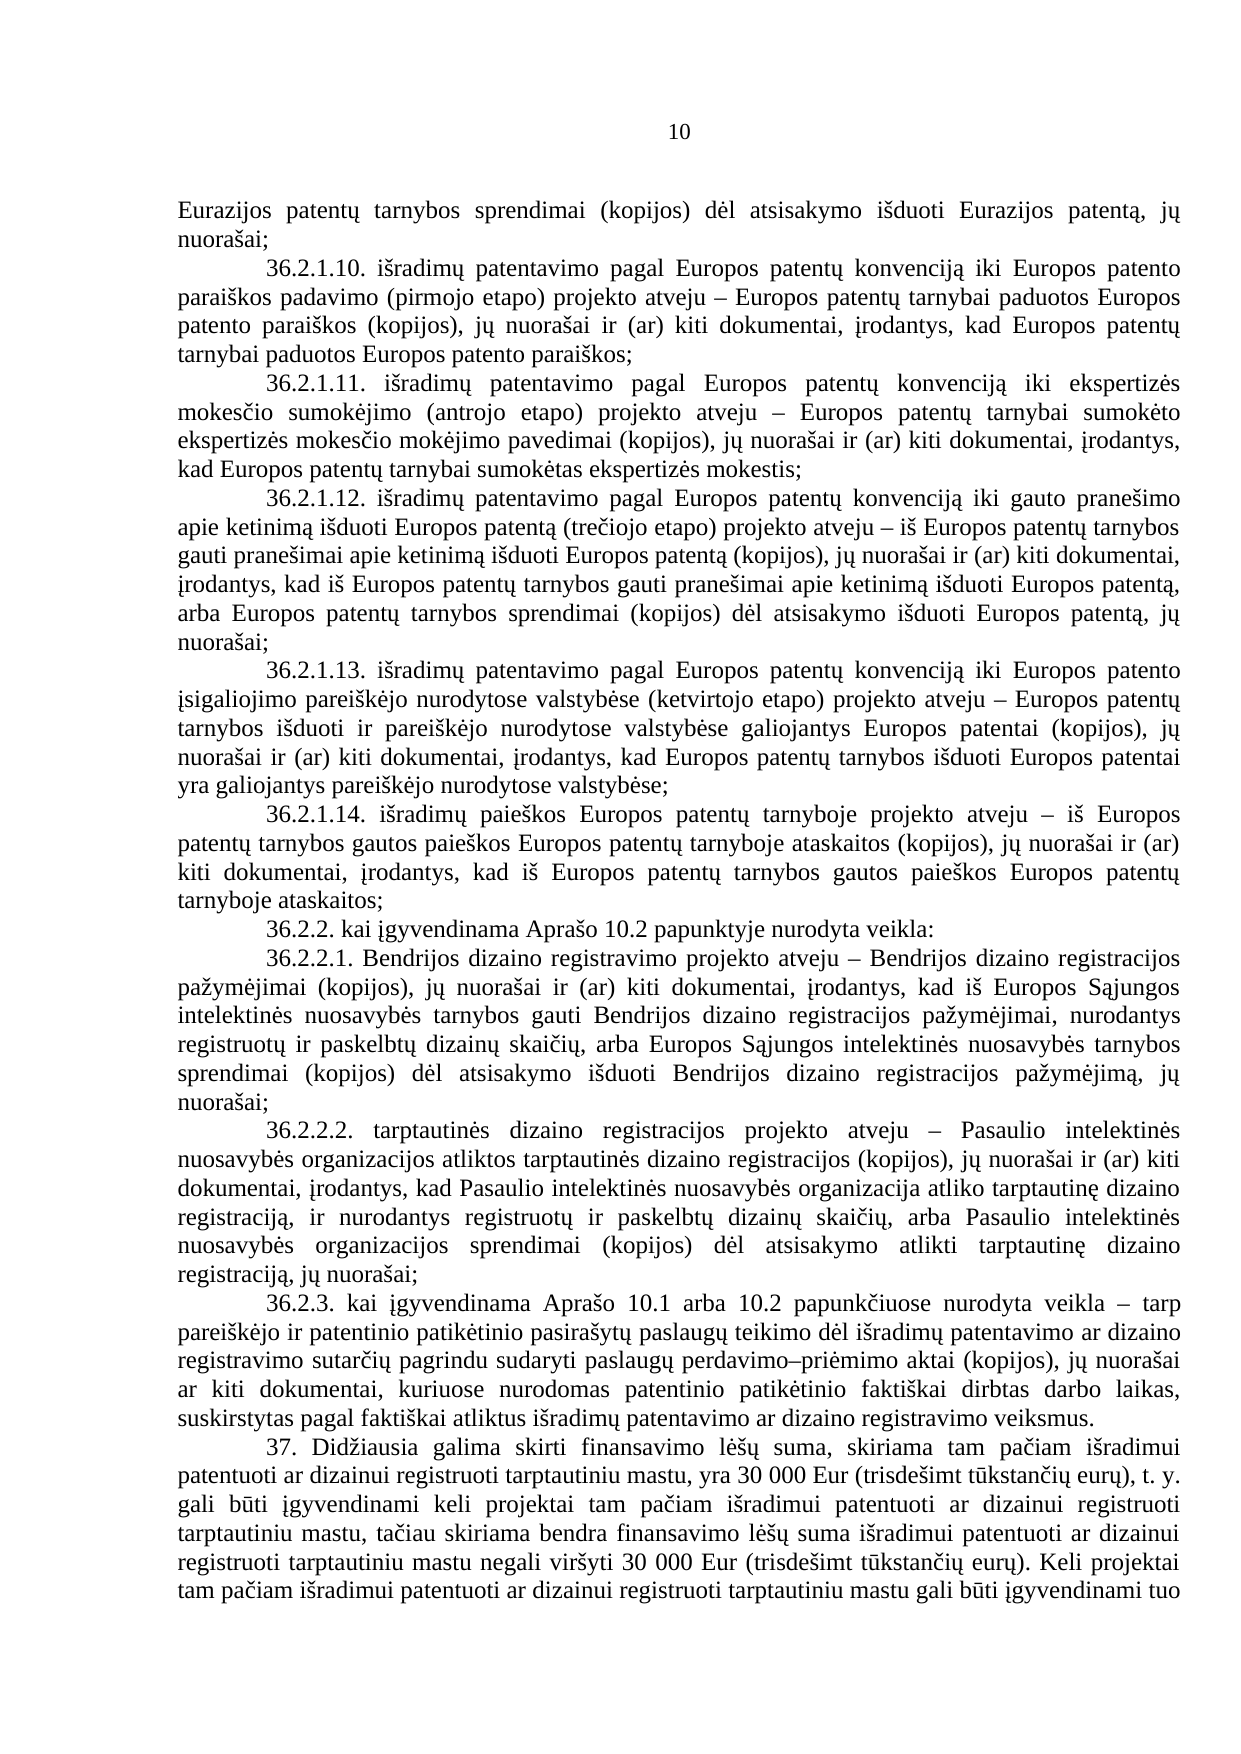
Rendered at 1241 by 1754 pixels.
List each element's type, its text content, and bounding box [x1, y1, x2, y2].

text Eurazijos patentų tarnybos sprendimai (kopijos) dėl atsisakymo išduoti Eurazijos patentą, jų nuorašai; [177, 196, 1181, 253]
text 37. Didžiausia galima skirti finansavimo lėšų suma, skiriama tam pačiam išradimui patentuoti ar dizainui registruoti tarptautiniu mastu, yra 30 000 Eur (trisdešimt tūkstančių eurų), t. y. gali būti įgyvendinami keli projektai tam pačiam išradimui patentuoti ar dizainui registruoti tarptautiniu mastu, tačiau skiriama bendra finansavimo lėšų suma išradimui patentuoti ar dizainui registruoti tarptautiniu mastu negali viršyti 30 000 Eur (trisdešimt tūkstančių eurų). Keli projektai tam pačiam išradimui patentuoti ar dizainui registruoti tarptautiniu mastu gali būti įgyvendinami tuo [177, 1432, 1181, 1604]
text 36.2.1.13. išradimų patentavimo pagal Europos patentų konvenciją iki Europos patento įsigaliojimo pareiškėjo nurodytose valstybėse (ketvirtojo etapo) projekto atveju – Europos patentų tarnybos išduoti ir pareiškėjo nurodytose valstybėse galiojantys Europos patentai (kopijos), jų nuorašai ir (ar) kiti dokumentai, įrodantys, kad Europos patentų tarnybos išduoti Europos patentai yra galiojantys pareiškėjo nurodytose valstybėse; [177, 656, 1181, 799]
text 36.2.2. kai įgyvendinama Aprašo 10.2 papunktyje nurodyta veikla: [177, 914, 1181, 943]
text 36.2.2.1. Bendrijos dizaino registravimo projekto atveju – Bendrijos dizaino registracijos pažymėjimai (kopijos), jų nuorašai ir (ar) kiti dokumentai, įrodantys, kad iš Europos Sąjungos intelektinės nuosavybės tarnybos gauti Bendrijos dizaino registracijos pažymėjimai, nurodantys registruotų ir paskelbtų dizainų skaičių, arba Europos Sąjungos intelektinės nuosavybės tarnybos sprendimai (kopijos) dėl atsisakymo išduoti Bendrijos dizaino registracijos pažymėjimą, jų nuorašai; [177, 943, 1181, 1116]
text 36.2.2.2. tarptautinės dizaino registracijos projekto atveju – Pasaulio intelektinės nuosavybės organizacijos atliktos tarptautinės dizaino registracijos (kopijos), jų nuorašai ir (ar) kiti dokumentai, įrodantys, kad Pasaulio intelektinės nuosavybės organizacija atliko tarptautinę dizaino registraciją, ir nurodantys registruotų ir paskelbtų dizainų skaičių, arba Pasaulio intelektinės nuosavybės organizacijos sprendimai (kopijos) dėl atsisakymo atlikti tarptautinę dizaino registraciją, jų nuorašai; [177, 1116, 1181, 1288]
text 36.2.1.12. išradimų patentavimo pagal Europos patentų konvenciją iki gauto pranešimo apie ketinimą išduoti Europos patentą (trečiojo etapo) projekto atveju – iš Europos patentų tarnybos gauti pranešimai apie ketinimą išduoti Europos patentą (kopijos), jų nuorašai ir (ar) kiti dokumentai, įrodantys, kad iš Europos patentų tarnybos gauti pranešimai apie ketinimą išduoti Europos patentą, arba Europos patentų tarnybos sprendimai (kopijos) dėl atsisakymo išduoti Europos patentą, jų nuorašai; [177, 483, 1181, 656]
text 36.2.1.14. išradimų paieškos Europos patentų tarnyboje projekto atveju – iš Europos patentų tarnybos gautos paieškos Europos patentų tarnyboje ataskaitos (kopijos), jų nuorašai ir (ar) kiti dokumentai, įrodantys, kad iš Europos patentų tarnybos gautos paieškos Europos patentų tarnyboje ataskaitos; [177, 799, 1181, 914]
text 36.2.3. kai įgyvendinama Aprašo 10.1 arba 10.2 papunkčiuose nurodyta veikla – tarp pareiškėjo ir patentinio patikėtinio pasirašytų paslaugų teikimo dėl išradimų patentavimo ar dizaino registravimo sutarčių pagrindu sudaryti paslaugų perdavimo–priėmimo aktai (kopijos), jų nuorašai ar kiti dokumentai, kuriuose nurodomas patentinio patikėtinio faktiškai dirbtas darbo laikas, suskirstytas pagal faktiškai atliktus išradimų patentavimo ar dizaino registravimo veiksmus. [177, 1288, 1181, 1432]
text 36.2.1.10. išradimų patentavimo pagal Europos patentų konvenciją iki Europos patento paraiškos padavimo (pirmojo etapo) projekto atveju – Europos patentų tarnybai paduotos Europos patento paraiškos (kopijos), jų nuorašai ir (ar) kiti dokumentai, įrodantys, kad Europos patentų tarnybai paduotos Europos patento paraiškos; [177, 253, 1181, 368]
text 36.2.1.11. išradimų patentavimo pagal Europos patentų konvenciją iki ekspertizės mokesčio sumokėjimo (antrojo etapo) projekto atveju – Europos patentų tarnybai sumokėto ekspertizės mokesčio mokėjimo pavedimai (kopijos), jų nuorašai ir (ar) kiti dokumentai, įrodantys, kad Europos patentų tarnybai sumokėtas ekspertizės mokestis; [177, 368, 1181, 483]
